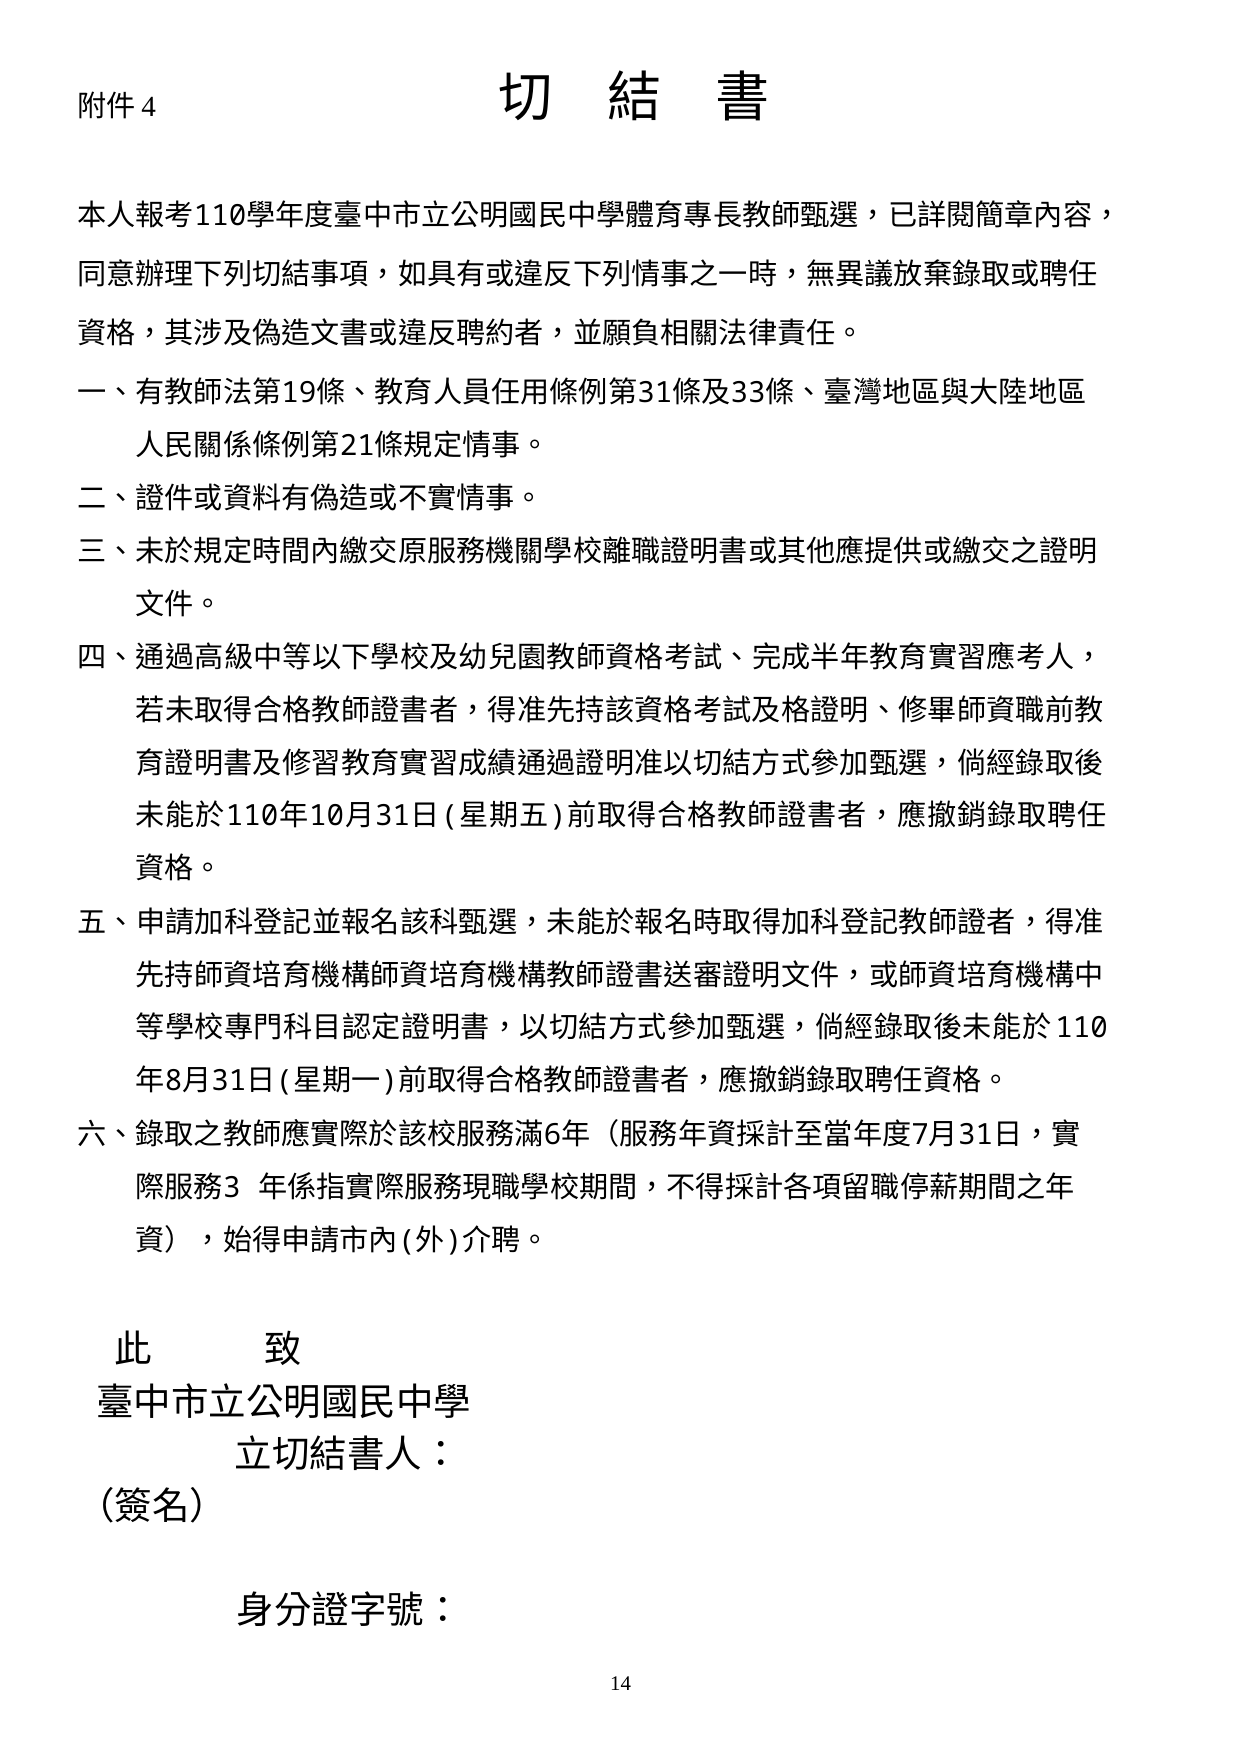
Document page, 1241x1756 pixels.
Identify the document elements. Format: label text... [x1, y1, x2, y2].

text 附件4 切 結 書 [77, 75, 1176, 127]
text 五、申請加科登記並報名該科甄選，未能於報名時取得加科登記教師證者，得准先持師資培育機構師資培育機構教師證書送審證明文件，或師資培育機構中等學校專門科目認定證明書，以切結方式參加甄選，倘經錄取後未能於110 年8月31日(星期一)前取得合格教師證書者，應撤銷錄取聘任資格。 [77, 898, 1108, 1099]
text 本人報考110學年度臺中市立公明國民中學體育專長教師甄選，已詳閱簡章內容，同意辦理下列切結事項，如具有或違反下列情事之一時，無異議放棄錄取或聘任資格，其涉及偽造文書或違反聘約者，並願負相關法律責任。 [77, 191, 1107, 352]
text 身分證字號： [77, 1582, 1176, 1634]
text 二、證件或資料有偽造或不實情事。 [77, 475, 1107, 517]
text 立切結書人： （簽名） [77, 1425, 1176, 1529]
text 三、未於規定時間內繳交原服務機關學校離職證明書或其他應提供或繳交之證明文件。 [77, 528, 1107, 623]
text 此 致 [77, 1321, 1176, 1373]
text 六、錄取之教師應實際於該校服務滿6年（服務年資採計至當年度7月31日，實際服務3 年係指實際服務現職學校期間，不得採計各項留職停薪期間之年資），始得申請市內(外)介聘。 [77, 1110, 1107, 1259]
text 四、通過高級中等以下學校及幼兒園教師資格考試、完成半年教育實習應考人， 若未取得合格教師證書者，得准先持該資格考試及格證明、修畢師資職前教育證明書及修習教育實習成績通過證明准以切結方式參加甄選，倘經錄取後未能於110年10月31日(星期五)前取得合格教師證書者，應撤銷錄取聘任資格。 [77, 633, 1108, 887]
text 一、有教師法第19條、教育人員任用條例第31條及33條、臺灣地區與大陸地區人民關係條例第21條規定情事。 [77, 369, 1107, 464]
text 臺中市立公明國民中學 [77, 1373, 1176, 1425]
